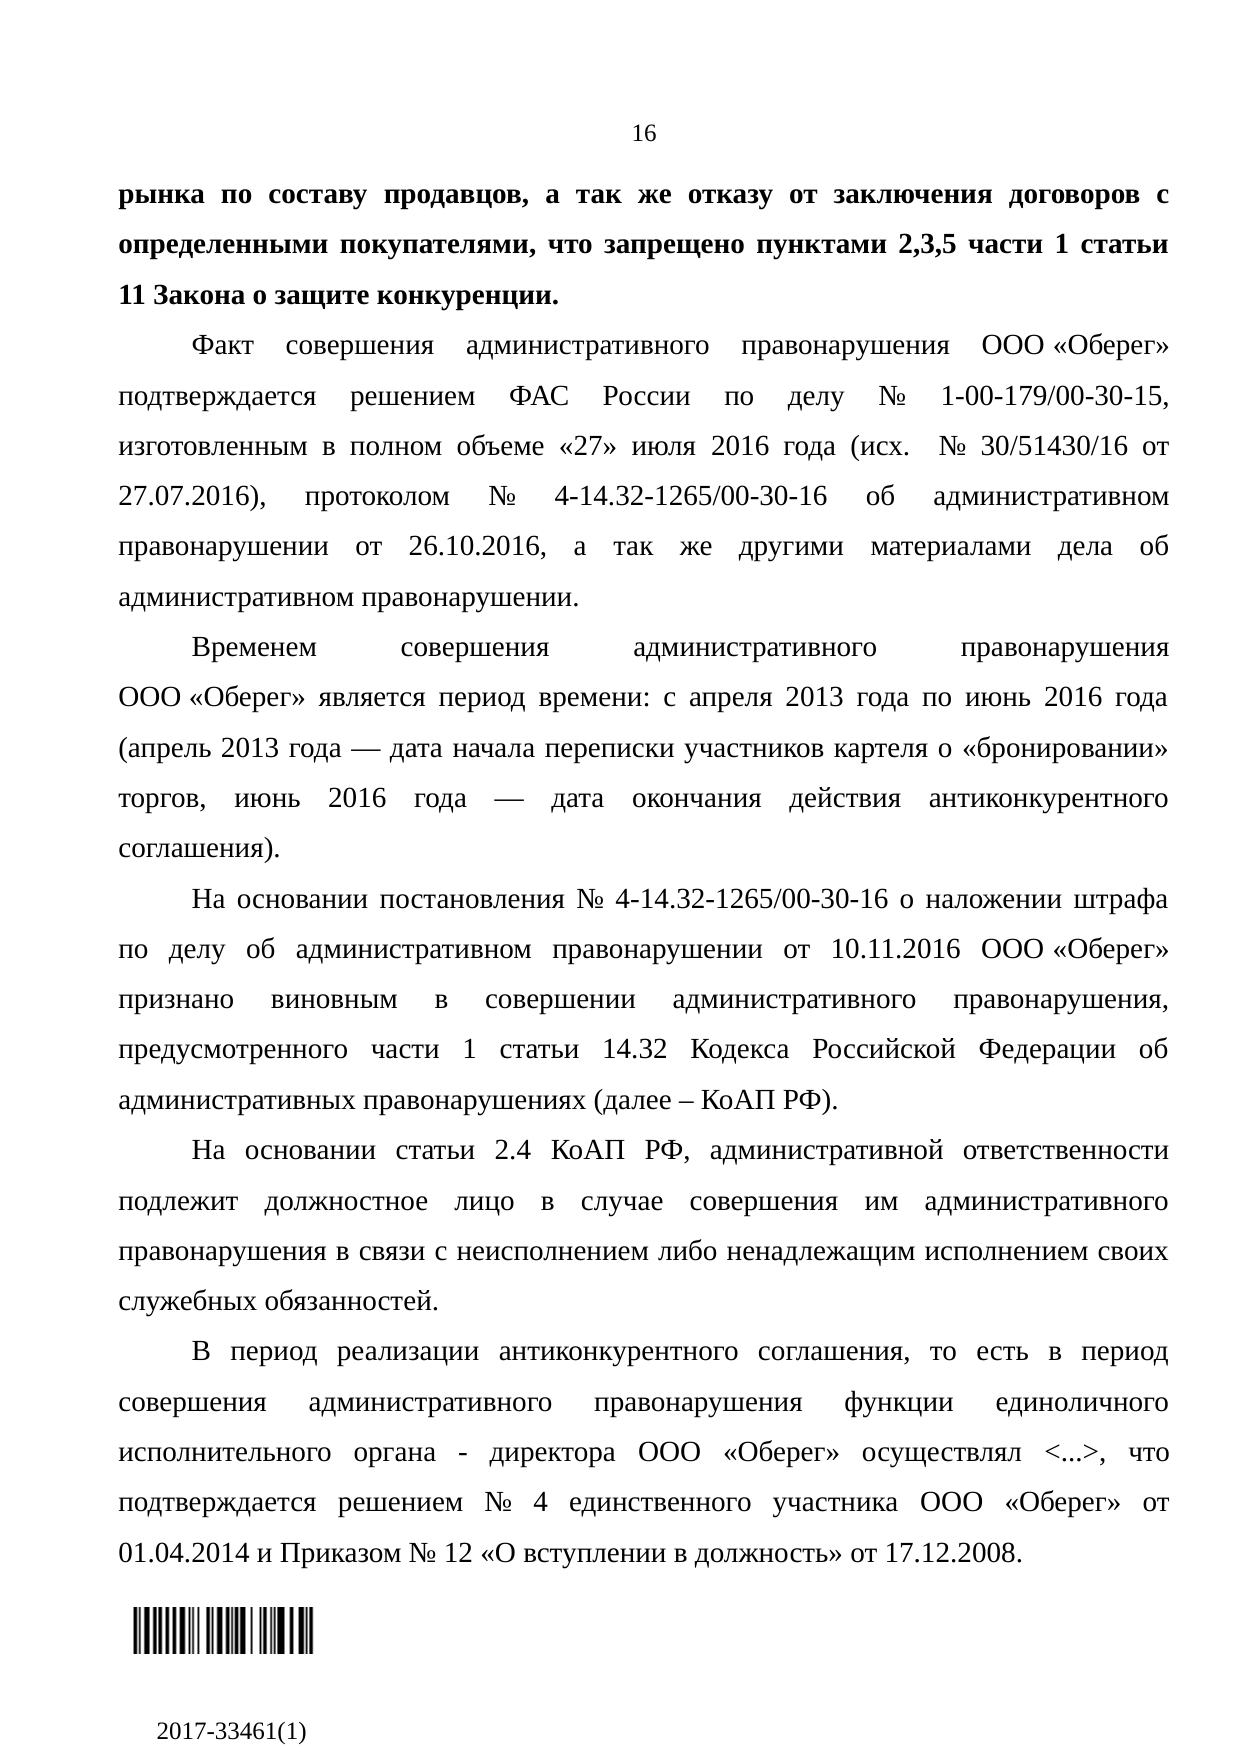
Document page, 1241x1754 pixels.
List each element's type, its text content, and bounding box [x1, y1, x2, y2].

text На основании постановления № 4-14.32-1265/00-30-16 о наложении штрафа по делу об административном правонарушении от 10.11.2016 ООО «Оберег» признано виновным в совершении административного правонарушения, предусмотренного части 1 статьи 14.32 Кодекса Российской Федерации об административных правонарушениях (далее – КоАП РФ). [118, 881, 1170, 1116]
text В период реализации антиконкурентного соглашения, то есть в период совершения административного правонарушения функции единоличного исполнительного органа - директора ООО «Оберег» осуществлял <...>, что подтверждается решением № 4 единственного участника ООО «Оберег» от 01.04.2014 и Приказом № 12 «О вступлении в должность» от 17.12.2008. [118, 1333, 1170, 1568]
text рынка по составу продавцов, а так же отказу от заключения договоров с определенными покупателями, что запрещено пунктами 2,3,5 части 1 статьи 11 Закона о защите конкуренции. [118, 176, 1170, 311]
text Временем совершения административного правонарушения ООО «Оберег» является период времени: с апреля 2013 года по июнь 2016 года (апрель 2013 года — дата начала переписки участников картеля о «бронировании» торгов, июнь 2016 года — дата окончания действия антиконкурентного соглашения). [118, 629, 1170, 864]
text Факт совершения административного правонарушения ООО «Оберег» подтверждается решением ФАС России по делу № 1-00-179/00-30-15, изготовленным в полном объеме «27» июля 2016 года (исх. № 30/51430/16 от 27.07.2016), протоколом № 4-14.32-1265/00-30-16 об административном правонарушении от 26.10.2016, а так же другими материалами дела об административном правонарушении. [118, 327, 1170, 612]
text На основании статьи 2.4 КоАП РФ, административной ответственности подлежит должностное лицо в случае совершения им административного правонарушения в связи с неисполнением либо ненадлежащим исполнением своих служебных обязанностей. [118, 1132, 1170, 1317]
picture [118, 1607, 331, 1654]
